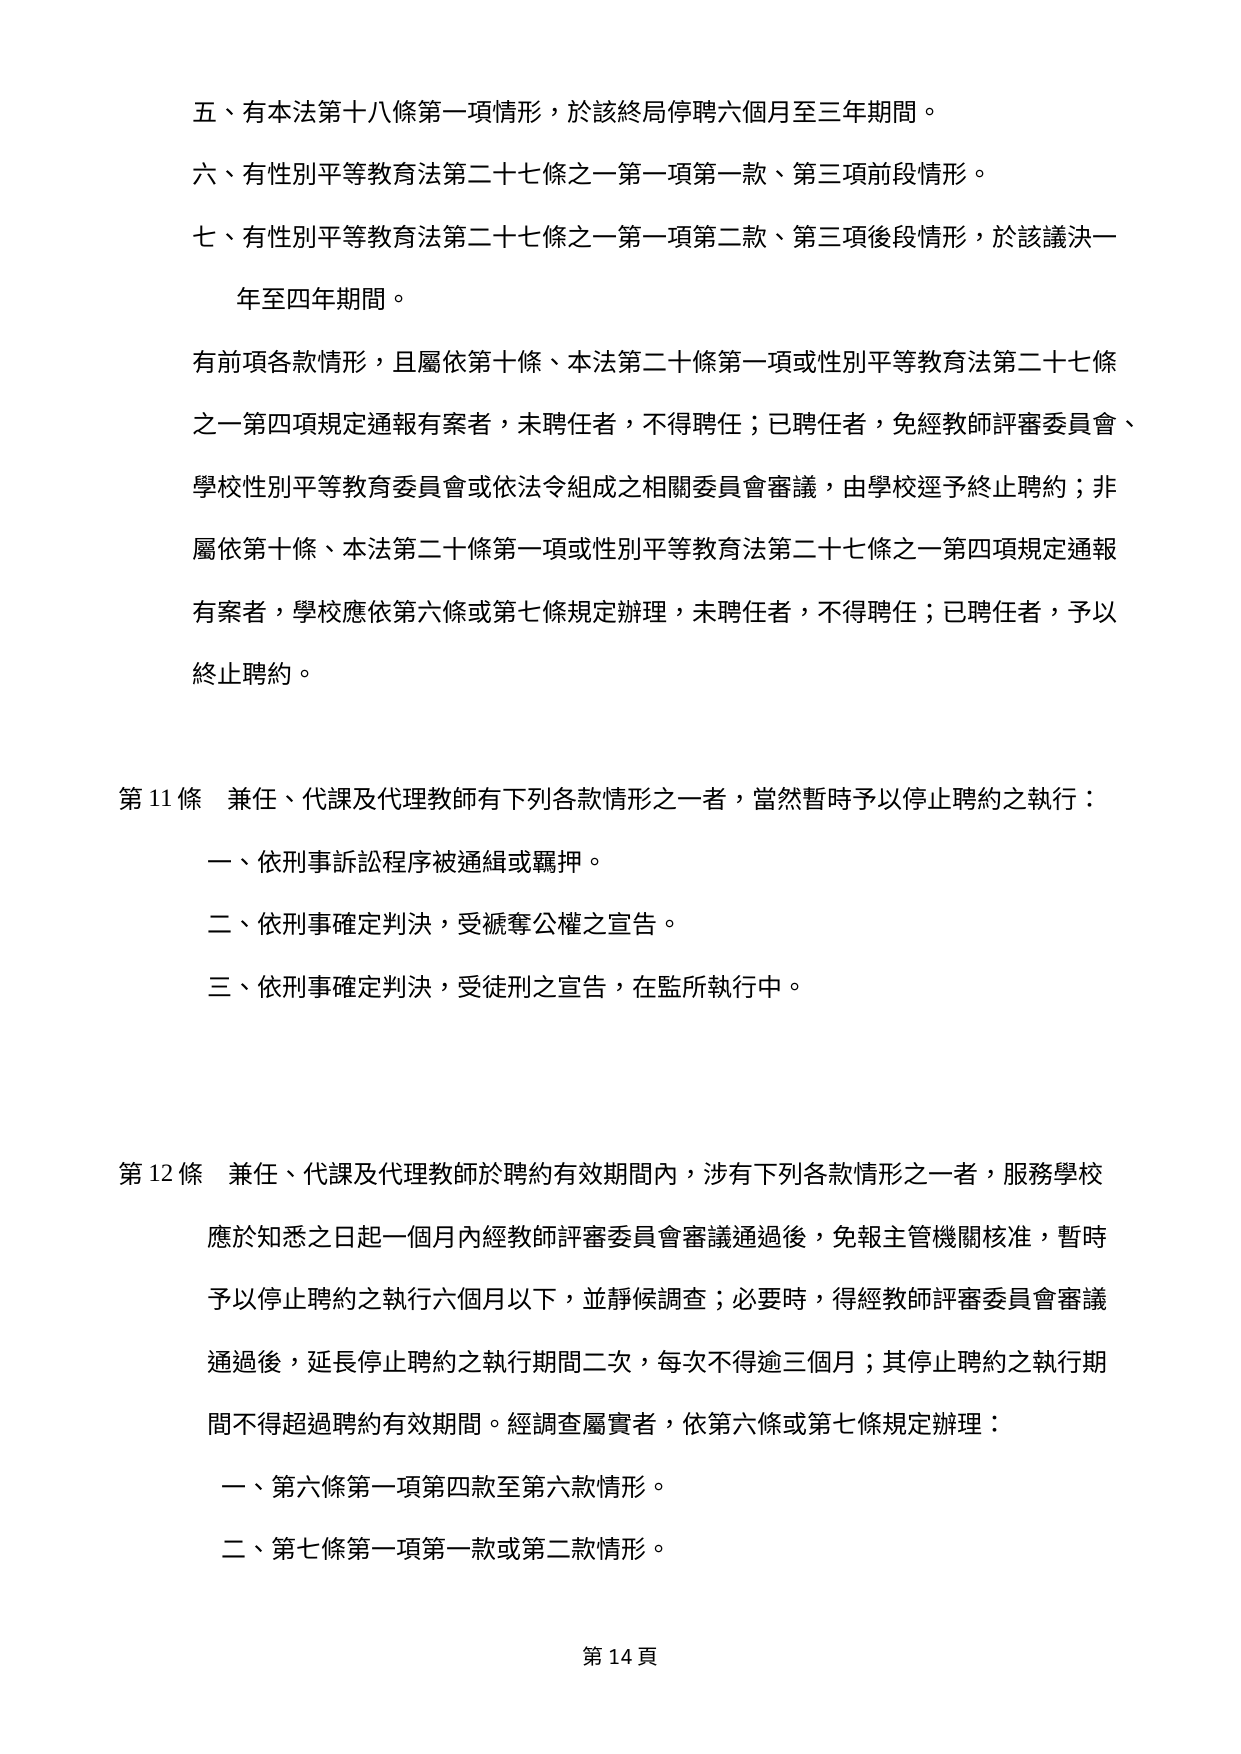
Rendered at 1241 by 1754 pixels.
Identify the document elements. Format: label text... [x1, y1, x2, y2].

text 有前項各款情形，且屬依第十條、本法第二十條第一項或性別平等教育法第二十七條之一第四項規定通報有案者，未聘任者，不得聘任；已聘任者，免經教師評審委員會、學校性別平等教育委員會或依法令組成之相關委員會審議，由學校逕予終止聘約；非屬依第十條、本法第二十條第一項或性別平等教育法第二十七條之一第四項規定通報有案者，學校應依第六條或第七條規定辦理，未聘任者，不得聘任；已聘任者，予以終止聘約。 [192, 318, 1122, 693]
text 七、有性別平等教育法第二十七條之一第一項第二款、第三項後段情形，於該議決一年至四年期間。 [192, 193, 1122, 318]
text 第12條 兼任、代課及代理教師於聘約有效期間內，涉有下列各款情形之一者，服務學校應於知悉之日起一個月內經教師評審委員會審議通過後，免報主管機關核准，暫時予以停止聘約之執行六個月以下，並靜候調查；必要時，得經教師評審委員會審議通過後，延長停止聘約之執行期間二次，每次不得逾三個月；其停止聘約之執行期間不得超過聘約有效期間。經調查屬實者，依第六條或第七條規定辦理： [118, 1131, 1122, 1443]
text 一、第六條第一項第四款至第六款情形。 [207, 1443, 1122, 1506]
text 二、第七條第一項第一款或第二款情形。 [207, 1506, 1122, 1568]
text 二、依刑事確定判決，受褫奪公權之宣告。 [207, 881, 1122, 943]
text 六、有性別平等教育法第二十七條之一第一項第一款、第三項前段情形。 [192, 131, 1122, 193]
text 五、有本法第十八條第一項情形，於該終局停聘六個月至三年期間。 [192, 68, 1122, 131]
text 第11條 兼任、代課及代理教師有下列各款情形之一者，當然暫時予以停止聘約之執行： [118, 756, 1122, 818]
text 三、依刑事確定判決，受徒刑之宣告，在監所執行中。 [207, 943, 1122, 1006]
text 一、依刑事訴訟程序被通緝或羈押。 [207, 818, 1122, 881]
